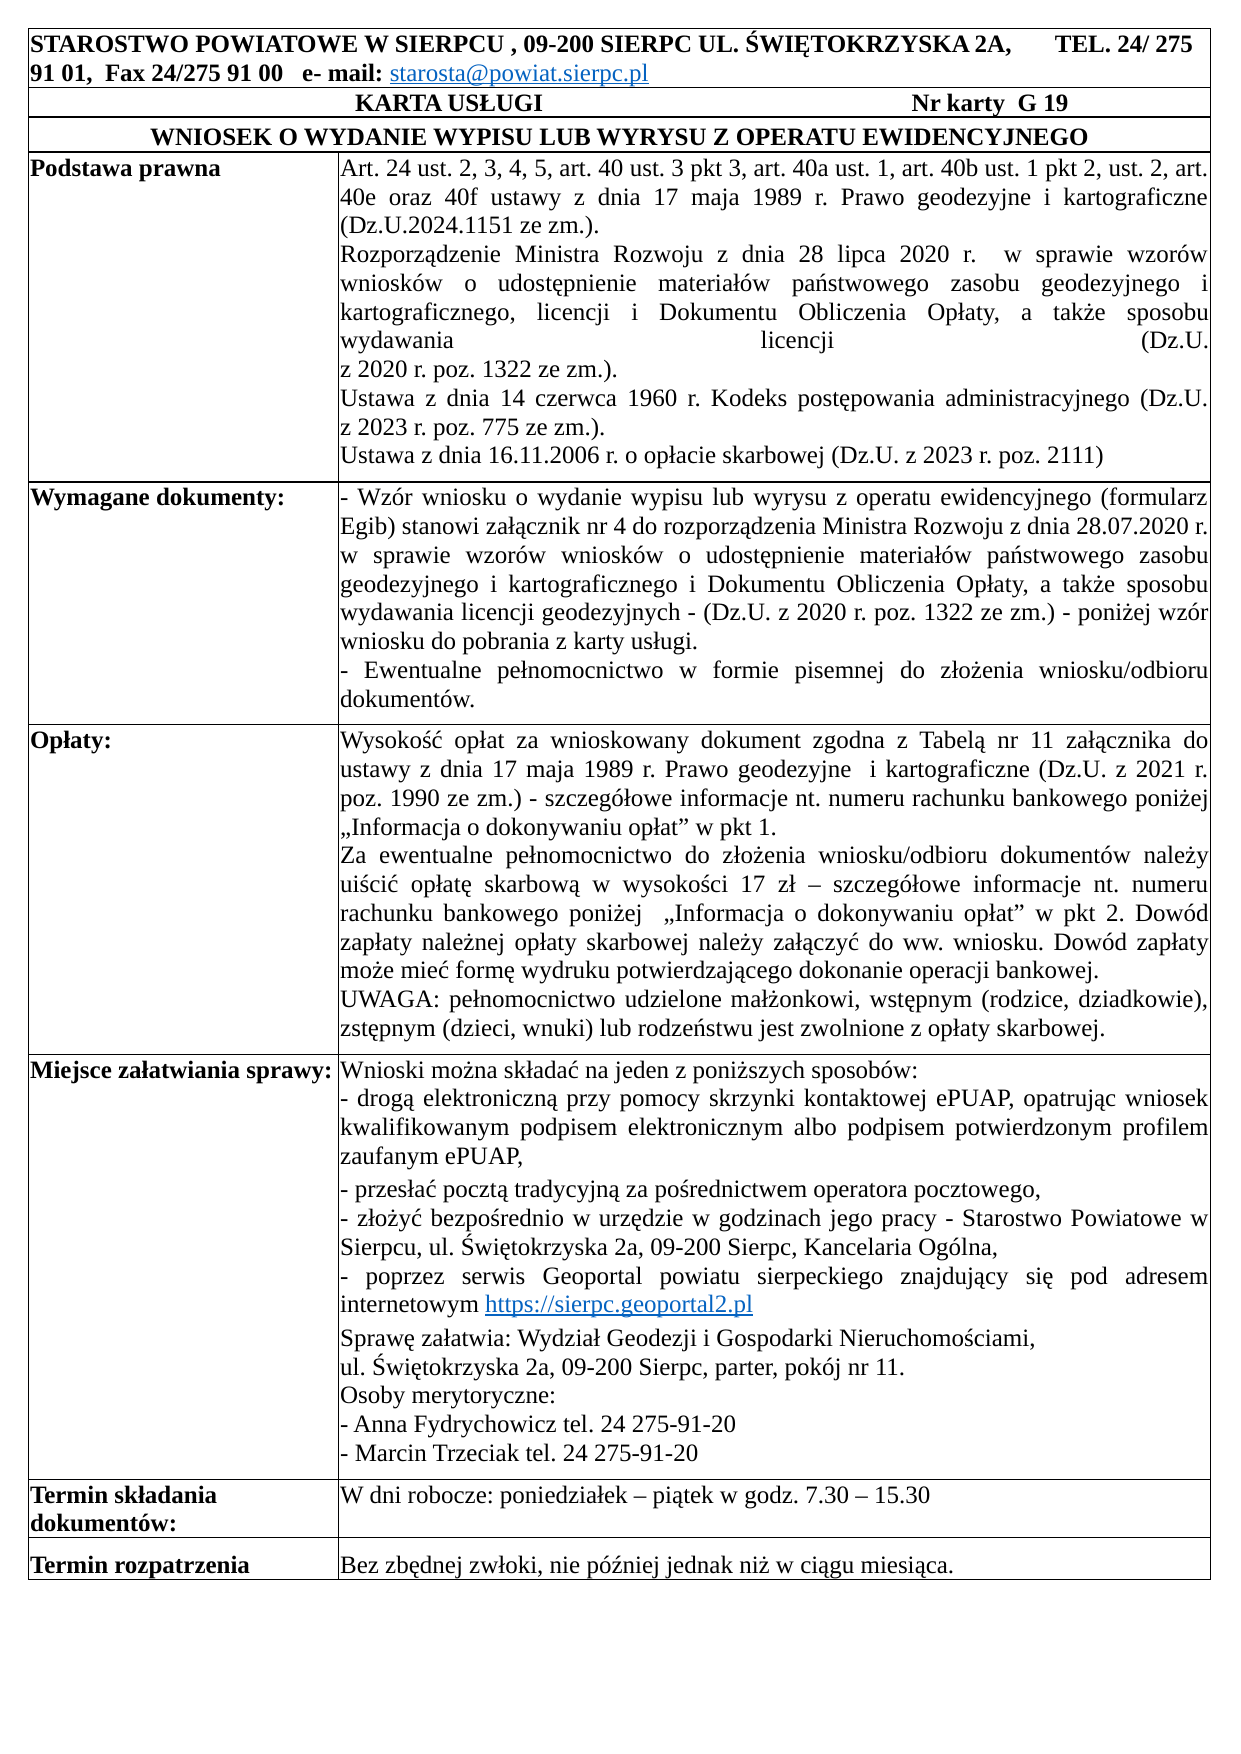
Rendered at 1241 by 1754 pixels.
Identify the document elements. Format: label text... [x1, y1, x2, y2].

table_cell WNIOSEK O WYDANIE WYPISU LUB WYRYSU Z OPERATU EWIDENCYJNEGO [29, 118, 1210, 151]
table_header STAROSTWO POWIATOWE W SIERPCU , 09-200 SIERPC UL. ŚWIĘTOKRZYSKA 2A, TEL. 24/ 275 91 01, Fax 24/275 91 00 e- mail: starosta@powiat.sierpc.pl [29, 29, 1210, 87]
table_header Art. 24 ust. 2, 3, 4, 5, art. 40 ust. 3 pkt 3, art. 40a ust. 1, art. 40b ust. 1 pkt 2, ust. 2, art. 40e oraz 40f ustawy z dnia 17 maja 1989 r. Prawo geodezyjne i kartograficzne (Dz.U.2024.1151 ze zm.). Rozporządzenie Ministra Rozwoju z dnia 28 lipca 2020 r. w sprawie wzorów wniosków o udostępnienie materiałów państwowego zasobu geodezyjnego i kartograficznego, licencji i Dokumentu Obliczenia Opłaty, a także sposobu wydawania licencji (Dz.U. z 2020 r. poz. 1322 ze zm.). Ustawa z dnia 14 czerwca 1960 r. Kodeks postępowania administracyjnego (Dz.U. z 2023 r. poz. 775 ze zm.). Ustawa z dnia 16.11.2006 r. o opłacie skarbowej (Dz.U. z 2023 r. poz. 2111) [339, 153, 1210, 481]
table_cell Wysokość opłat za wnioskowany dokument zgodna z Tabelą nr 11 załącznika do ustawy z dnia 17 maja 1989 r. Prawo geodezyjne i kartograficzne (Dz.U. z 2021 r. poz. 1990 ze zm.) - szczegółowe informacje nt. numeru rachunku bankowego poniżej „Informacja o dokonywaniu opłat” w pkt 1. Za ewentualne pełnomocnictwo do złożenia wniosku/odbioru dokumentów należy uiścić opłatę skarbową w wysokości 17 zł – szczegółowe informacje nt. numeru rachunku bankowego poniżej „Informacja o dokonywaniu opłat” w pkt 2. Dowód zapłaty należnej opłaty skarbowej należy załączyć do ww. wniosku. Dowód zapłaty może mieć formę wydruku potwierdzającego dokonanie operacji bankowej. UWAGA: pełnomocnictwo udzielone małżonkowi, wstępnym (rodzice, dziadkowie), zstępnym (dzieci, wnuki) lub rodzeństwu jest zwolnione z opłaty skarbowej. [339, 725, 1210, 1054]
table_cell Wymagane dokumenty: [29, 483, 338, 724]
table_cell Opłaty: [29, 725, 338, 1054]
table_cell Termin rozpatrzenia [29, 1538, 338, 1579]
table_cell W dni robocze: poniedziałek – piątek w godz. 7.30 – 15.30 [339, 1480, 1210, 1537]
table_cell Bez zbędnej zwłoki, nie później jednak niż w ciągu miesiąca. [339, 1538, 1210, 1579]
table_cell - Wzór wniosku o wydanie wypisu lub wyrysu z operatu ewidencyjnego (formularz Egib) stanowi załącznik nr 4 do rozporządzenia Ministra Rozwoju z dnia 28.07.2020 r. w sprawie wzorów wniosków o udostępnienie materiałów państwowego zasobu geodezyjnego i kartograficznego i Dokumentu Obliczenia Opłaty, a także sposobu wydawania licencji geodezyjnych - (Dz.U. z 2020 r. poz. 1322 ze zm.) - poniżej wzór wniosku do pobrania z karty usługi. - Ewentualne pełnomocnictwo w formie pisemnej do złożenia wniosku/odbioru dokumentów. [339, 483, 1210, 724]
table_cell Termin składania dokumentów: [29, 1480, 338, 1537]
table_header Podstawa prawna [29, 153, 338, 481]
table_cell KARTA USŁUGI Nr karty G 19 [29, 88, 1210, 116]
table_cell Wnioski można składać na jeden z poniższych sposobów: - drogą elektroniczną przy pomocy skrzynki kontaktowej ePUAP, opatrując wniosek kwalifikowanym podpisem elektronicznym albo podpisem potwierdzonym profilem zaufanym ePUAP, - przesłać pocztą tradycyjną za pośrednictwem operatora pocztowego, - złożyć bezpośrednio w urzędzie w godzinach jego pracy - Starostwo Powiatowe w Sierpcu, ul. Świętokrzyska 2a, 09-200 Sierpc, Kancelaria Ogólna, - poprzez serwis Geoportal powiatu sierpeckiego znajdujący się pod adresem internetowym https://sierpc.geoportal2.pl Sprawę załatwia: Wydział Geodezji i Gospodarki Nieruchomościami, ul. Świętokrzyska 2a, 09-200 Sierpc, parter, pokój nr 11. Osoby merytoryczne: - Anna Fydrychowicz tel. 24 275-91-20 - Marcin Trzeciak tel. 24 275-91-20 [339, 1055, 1210, 1479]
table_cell Miejsce załatwiania sprawy: [29, 1055, 338, 1479]
